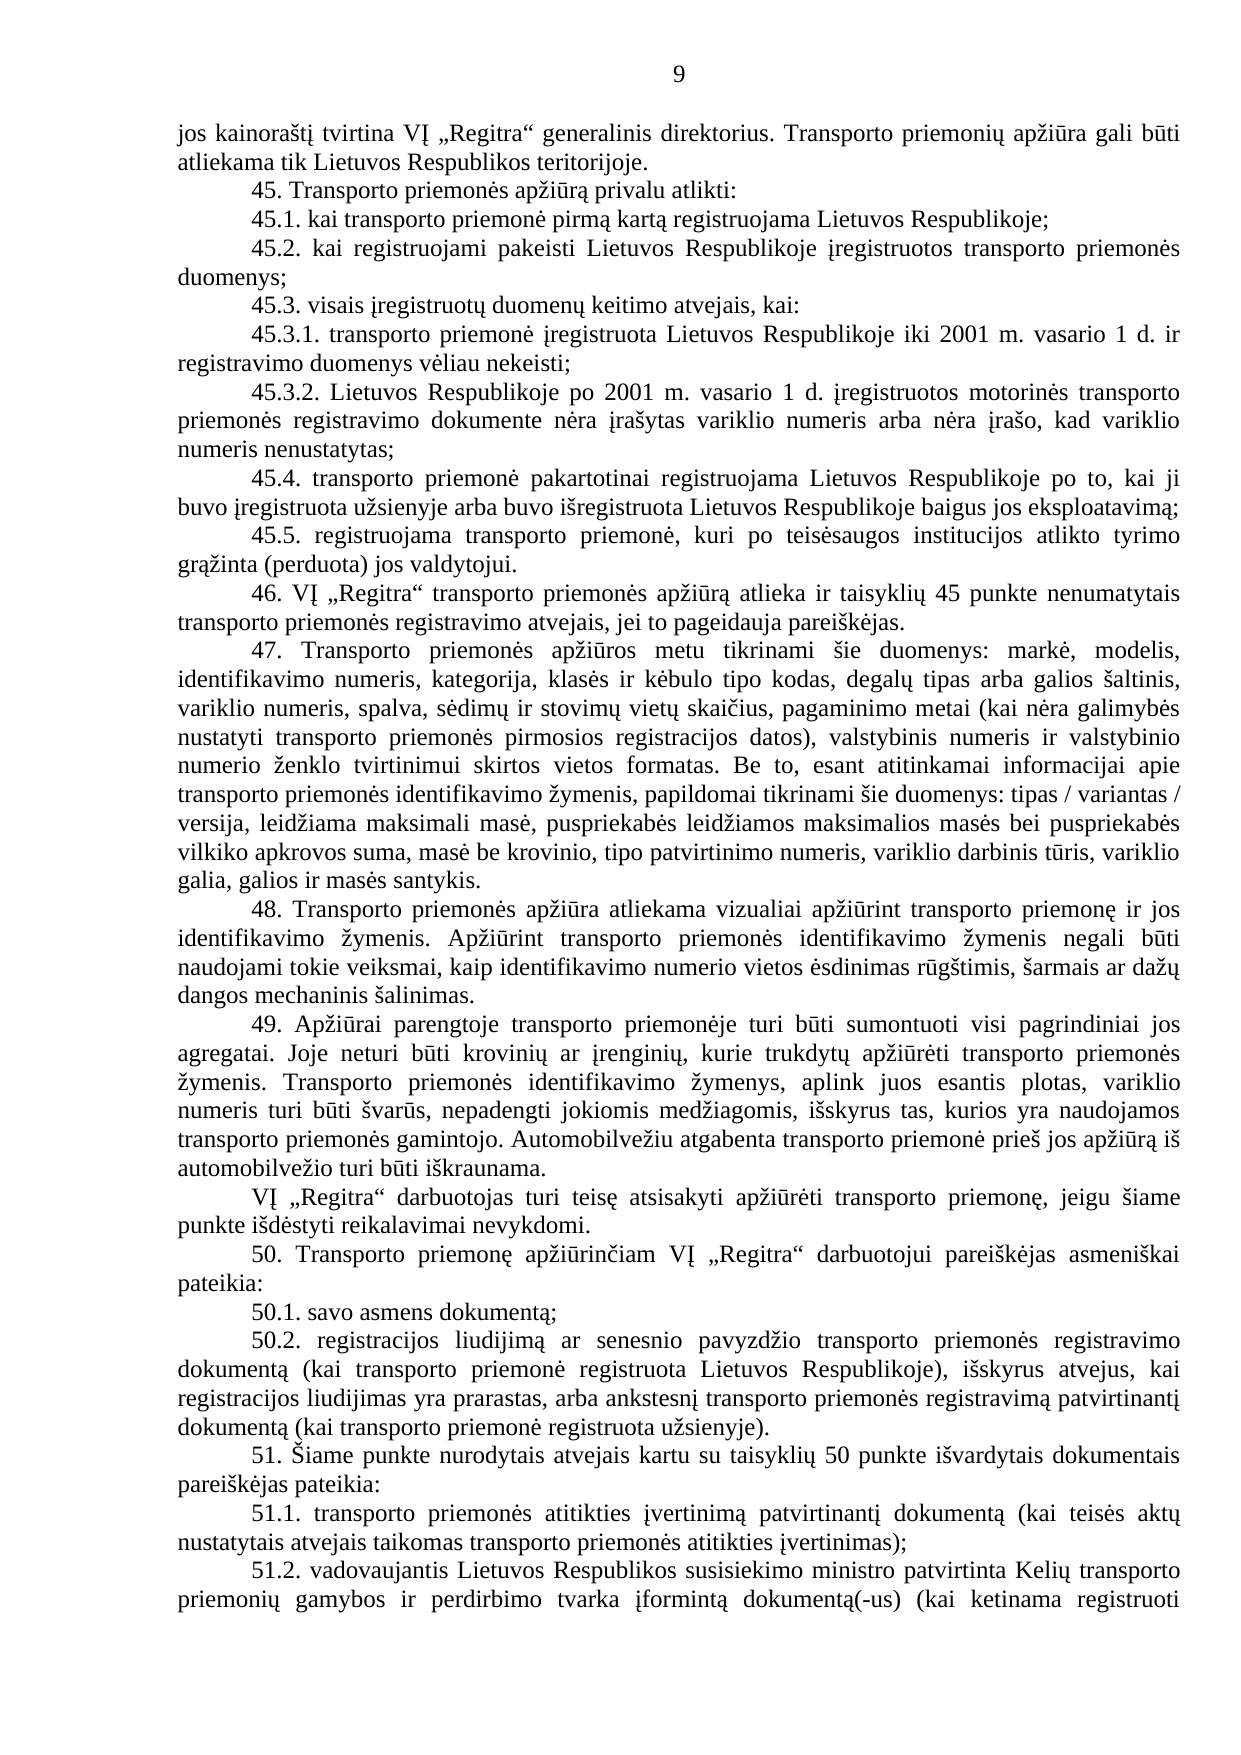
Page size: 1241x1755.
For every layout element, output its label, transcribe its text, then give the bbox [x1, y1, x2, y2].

text 49. Apžiūrai parengtoje transporto priemonėje turi būti sumontuoti visi pagrindiniai jos agregatai. Joje neturi būti krovinių ar įrenginių, kurie trukdytų apžiūrėti transporto priemonės žymenis. Transporto priemonės identifikavimo žymenys, aplink juos esantis plotas, variklio numeris turi būti švarūs, nepadengti jokiomis medžiagomis, išskyrus tas, kurios yra naudojamos transporto priemonės gamintojo. Automobilvežiu atgabenta transporto priemonė prieš jos apžiūrą iš automobilvežio turi būti iškraunama. [177, 1009, 1181, 1182]
text jos kainoraštį tvirtina VĮ „Regitra“ generalinis direktorius. Transporto priemonių apžiūra gali būti atliekama tik Lietuvos Respublikos teritorijoje. [177, 118, 1181, 176]
text 47. Transporto priemonės apžiūros metu tikrinami šie duomenys: markė, modelis, identifikavimo numeris, kategorija, klasės ir kėbulo tipo kodas, degalų tipas arba galios šaltinis, variklio numeris, spalva, sėdimų ir stovimų vietų skaičius, pagaminimo metai (kai nėra galimybės nustatyti transporto priemonės pirmosios registracijos datos), valstybinis numeris ir valstybinio numerio ženklo tvirtinimui skirtos vietos formatas. Be to, esant atitinkamai informacijai apie transporto priemonės identifikavimo žymenis, papildomai tikrinami šie duomenys: tipas / variantas / versija, leidžiama maksimali masė, puspriekabės leidžiamos maksimalios masės bei puspriekabės vilkiko apkrovos suma, masė be krovinio, tipo patvirtinimo numeris, variklio darbinis tūris, variklio galia, galios ir masės santykis. [177, 636, 1181, 894]
text VĮ „Regitra“ darbuotojas turi teisę atsisakyti apžiūrėti transporto priemonę, jeigu šiame punkte išdėstyti reikalavimai nevykdomi. [177, 1182, 1181, 1239]
text 50.2. registracijos liudijimą ar senesnio pavyzdžio transporto priemonės registravimo dokumentą (kai transporto priemonė registruota Lietuvos Respublikoje), išskyrus atvejus, kai registracijos liudijimas yra prarastas, arba ankstesnį transporto priemonės registravimą patvirtinantį dokumentą (kai transporto priemonė registruota užsienyje). [177, 1326, 1181, 1441]
text 45.3.1. transporto priemonė įregistruota Lietuvos Respublikoje iki 2001 m. vasario 1 d. ir registravimo duomenys vėliau nekeisti; [177, 319, 1181, 377]
text 51.1. transporto priemonės atitikties įvertinimą patvirtinantį dokumentą (kai teisės aktų nustatytais atvejais taikomas transporto priemonės atitikties įvertinimas); [177, 1498, 1181, 1556]
text 48. Transporto priemonės apžiūra atliekama vizualiai apžiūrint transporto priemonę ir jos identifikavimo žymenis. Apžiūrint transporto priemonės identifikavimo žymenis negali būti naudojami tokie veiksmai, kaip identifikavimo numerio vietos ėsdinimas rūgštimis, šarmais ar dažų dangos mechaninis šalinimas. [177, 894, 1181, 1009]
text 45.5. registruojama transporto priemonė, kuri po teisėsaugos institucijos atlikto tyrimo grąžinta (perduota) jos valdytojui. [177, 521, 1181, 578]
text 45.2. kai registruojami pakeisti Lietuvos Respublikoje įregistruotos transporto priemonės duomenys; [177, 233, 1181, 291]
text 46. VĮ „Regitra“ transporto priemonės apžiūrą atlieka ir taisyklių 45 punkte nenumatytais transporto priemonės registravimo atvejais, jei to pageidauja pareiškėjas. [177, 578, 1181, 636]
text 45. Transporto priemonės apžiūrą privalu atlikti: [177, 176, 1181, 204]
text 45.1. kai transporto priemonė pirmą kartą registruojama Lietuvos Respublikoje; [177, 204, 1181, 233]
text 50. Transporto priemonę apžiūrinčiam VĮ „Regitra“ darbuotojui pareiškėjas asmeniškai pateikia: [177, 1239, 1181, 1297]
text 45.3. visais įregistruotų duomenų keitimo atvejais, kai: [177, 291, 1181, 319]
text 50.1. savo asmens dokumentą; [177, 1297, 1181, 1326]
text 51.2. vadovaujantis Lietuvos Respublikos susisiekimo ministro patvirtinta Kelių transporto priemonių gamybos ir perdirbimo tvarka įformintą dokumentą(-us) (kai ketinama registruoti [177, 1556, 1181, 1613]
text 51. Šiame punkte nurodytais atvejais kartu su taisyklių 50 punkte išvardytais dokumentais pareiškėjas pateikia: [177, 1441, 1181, 1498]
text 45.4. transporto priemonė pakartotinai registruojama Lietuvos Respublikoje po to, kai ji buvo įregistruota užsienyje arba buvo išregistruota Lietuvos Respublikoje baigus jos eksploatavimą; [177, 463, 1181, 521]
text 45.3.2. Lietuvos Respublikoje po 2001 m. vasario 1 d. įregistruotos motorinės transporto priemonės registravimo dokumente nėra įrašytas variklio numeris arba nėra įrašo, kad variklio numeris nenustatytas; [177, 377, 1181, 463]
